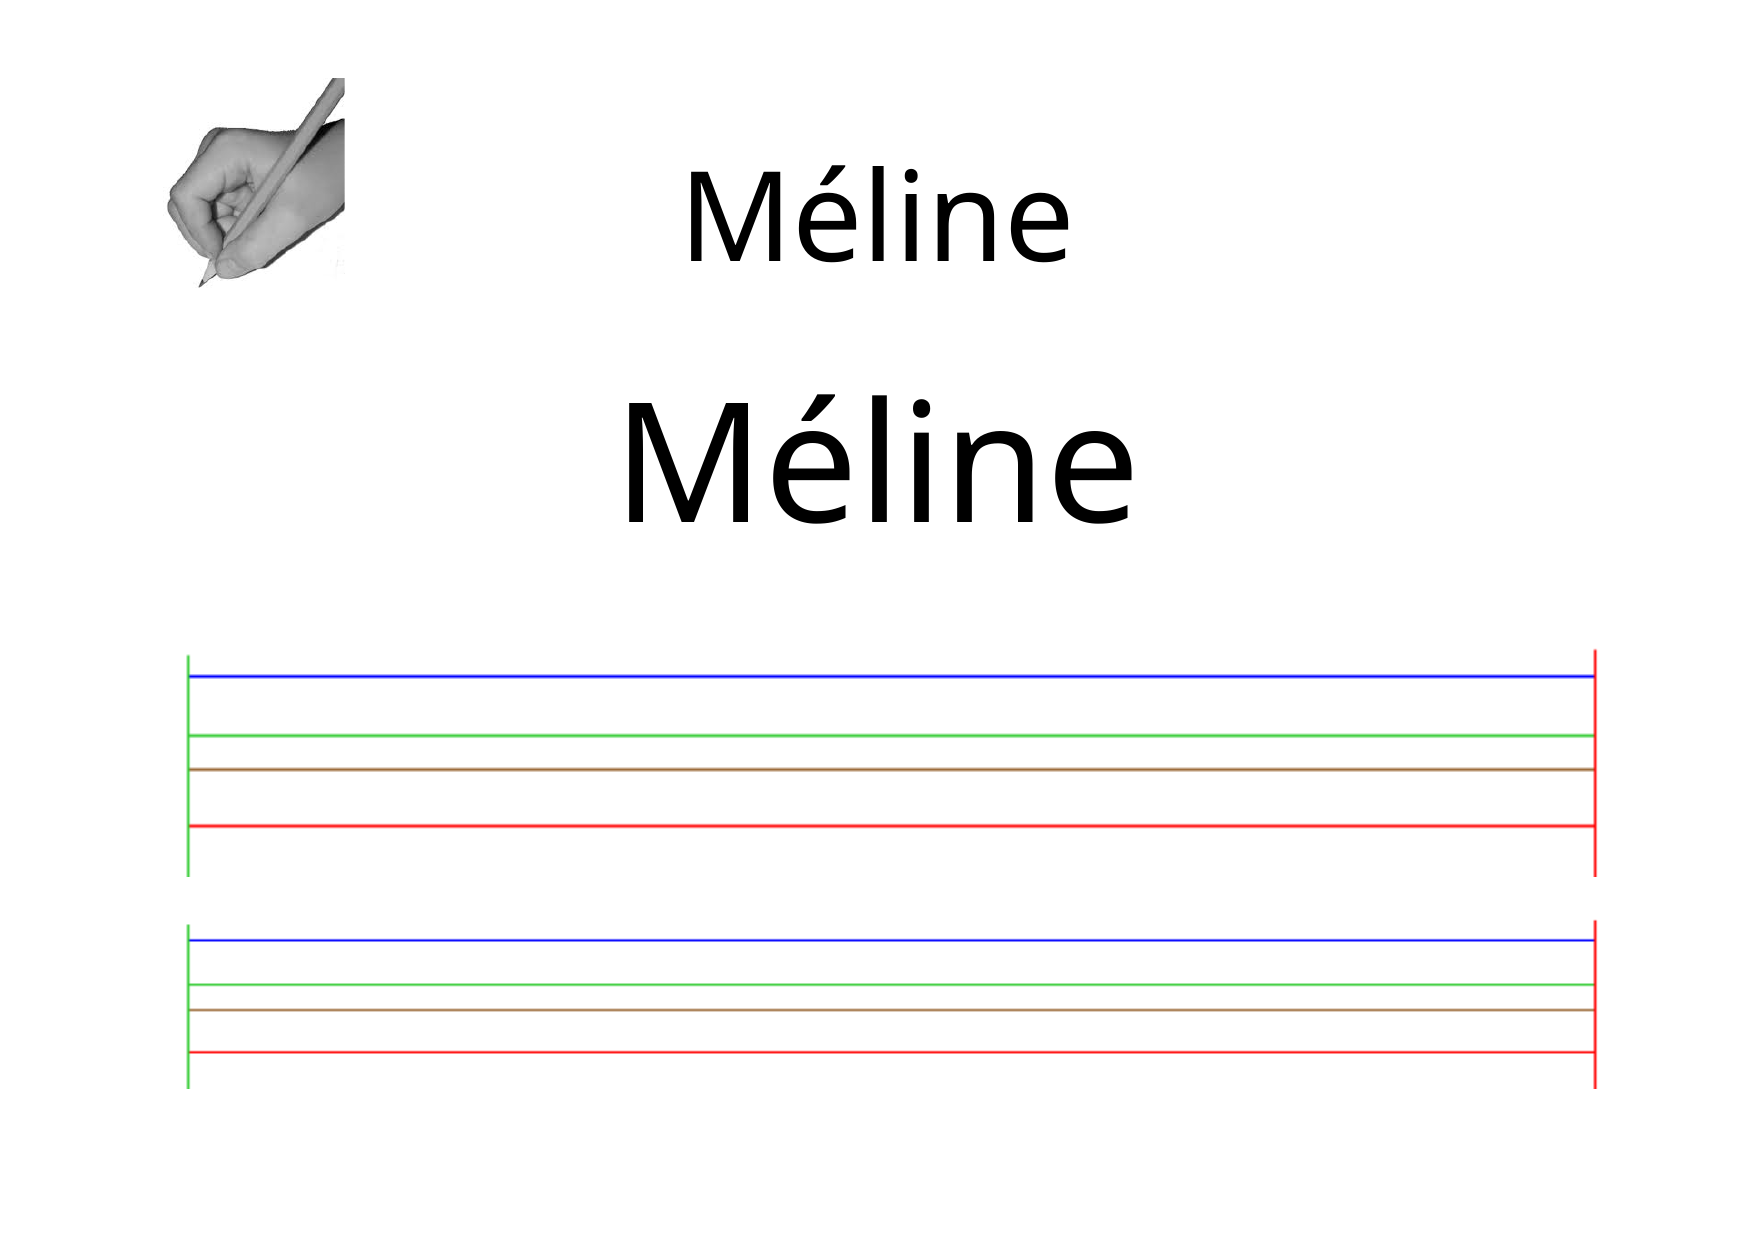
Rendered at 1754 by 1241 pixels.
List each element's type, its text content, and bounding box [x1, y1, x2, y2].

text Méline [148, 345, 1606, 572]
text Méline [148, 128, 1606, 298]
picture [148, 78, 345, 288]
